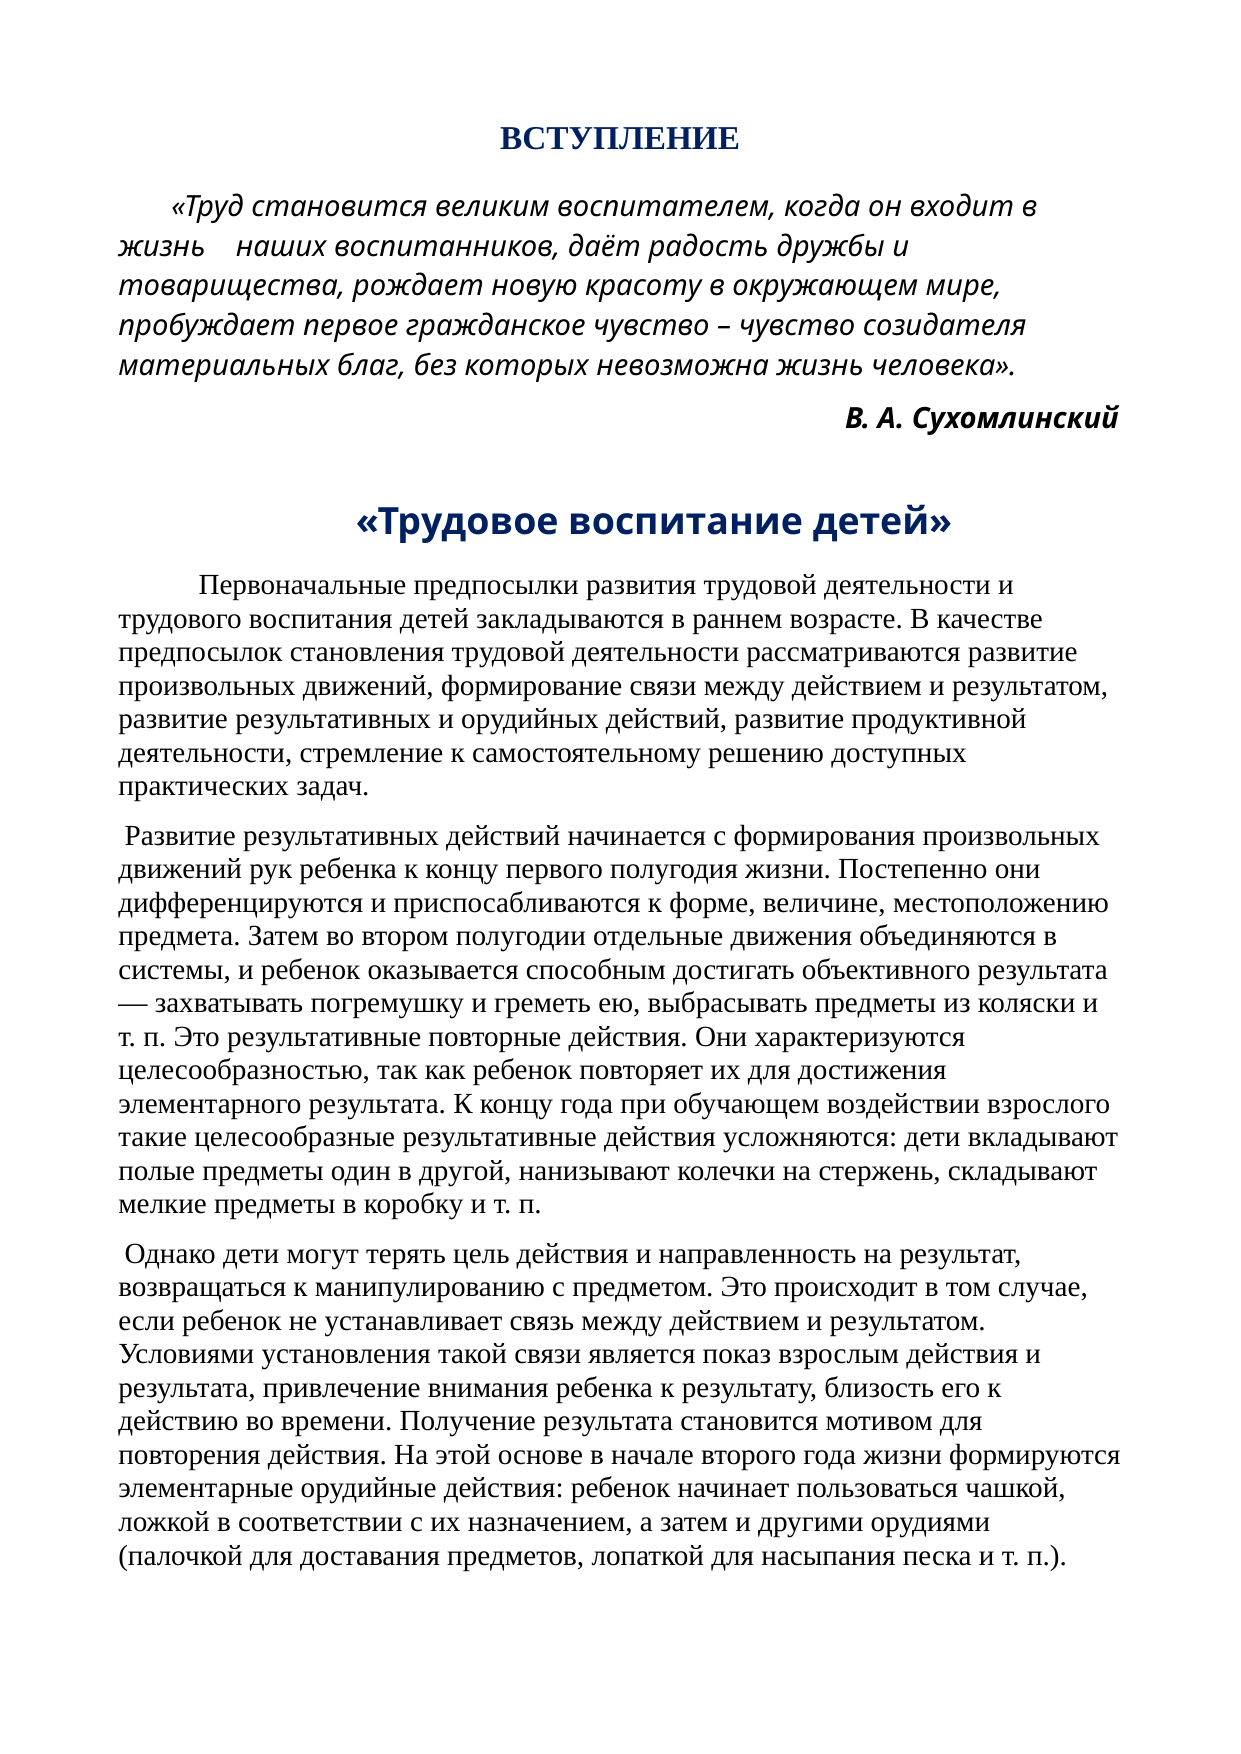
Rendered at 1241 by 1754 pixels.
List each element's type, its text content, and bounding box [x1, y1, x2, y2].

text Первоначальные предпосылки развития трудовой деятельности и трудового воспитания детей закладываются в раннем возрасте. В качестве предпосылок становления трудовой деятельности рассматриваются развитие произвольных движений, формирование связи между действием и результатом, развитие результативных и орудийных действий, развитие продуктивной деятельности, стремление к самостоятельному решению доступных практических задач. [118, 567, 1122, 802]
text ВСТУПЛЕНИЕ [118, 118, 1122, 156]
text Развитие результативных действий начинается с формирования произвольных движений рук ребенка к концу первого полугодия жизни. Постепенно они дифференцируются и приспосабливаются к форме, величине, местоположению предмета. Затем во втором полугодии отдельные движения объединяются в системы, и ребенок оказывается способным достигать объективного результата — захватывать погремушку и греметь ею, выбрасывать предметы из коляски и т. п. Это результативные повторные действия. Они характеризуются целесообразностью, так как ребенок повторяет их для достижения элементарного результата. К концу года при обучающем воздействии взрослого такие целесообразные результативные действия усложняются: дети вкладывают полые предметы один в другой, нанизывают колечки на стержень, складывают мелкие предметы в коробку и т. п. [118, 818, 1122, 1220]
text «Трудовое воспитание детей» [118, 494, 1122, 545]
text В. А. Сухомлинский [118, 398, 1122, 437]
text Однако дети могут терять цель действия и направленность на результат, возвращаться к манипулированию с предметом. Это происходит в том случае, если ребенок не устанавливает связь между действием и результатом. Условиями установления такой связи является показ взрослым действия и результата, привлечение внимания ребенка к результату, близость его к действию во времени. Получение результата становится мотивом для повторения действия. На этой основе в начале второго года жизни формируются элементарные орудийные действия: ребенок начинает пользоваться чашкой, ложкой в соответствии с их назначением, а затем и другими орудиями (палочкой для доставания предметов, лопаткой для насыпания песка и т. п.). [118, 1236, 1122, 1571]
text «Труд становится великим воспитателем, когда он входит в жизнь наших воспитанников, даёт радость дружбы и товарищества, рождает новую красоту в окружающем мире, пробуждает первое гражданское чувство – чувство созидателя материальных благ, без которых невозможна жизнь человека». [118, 185, 1122, 384]
